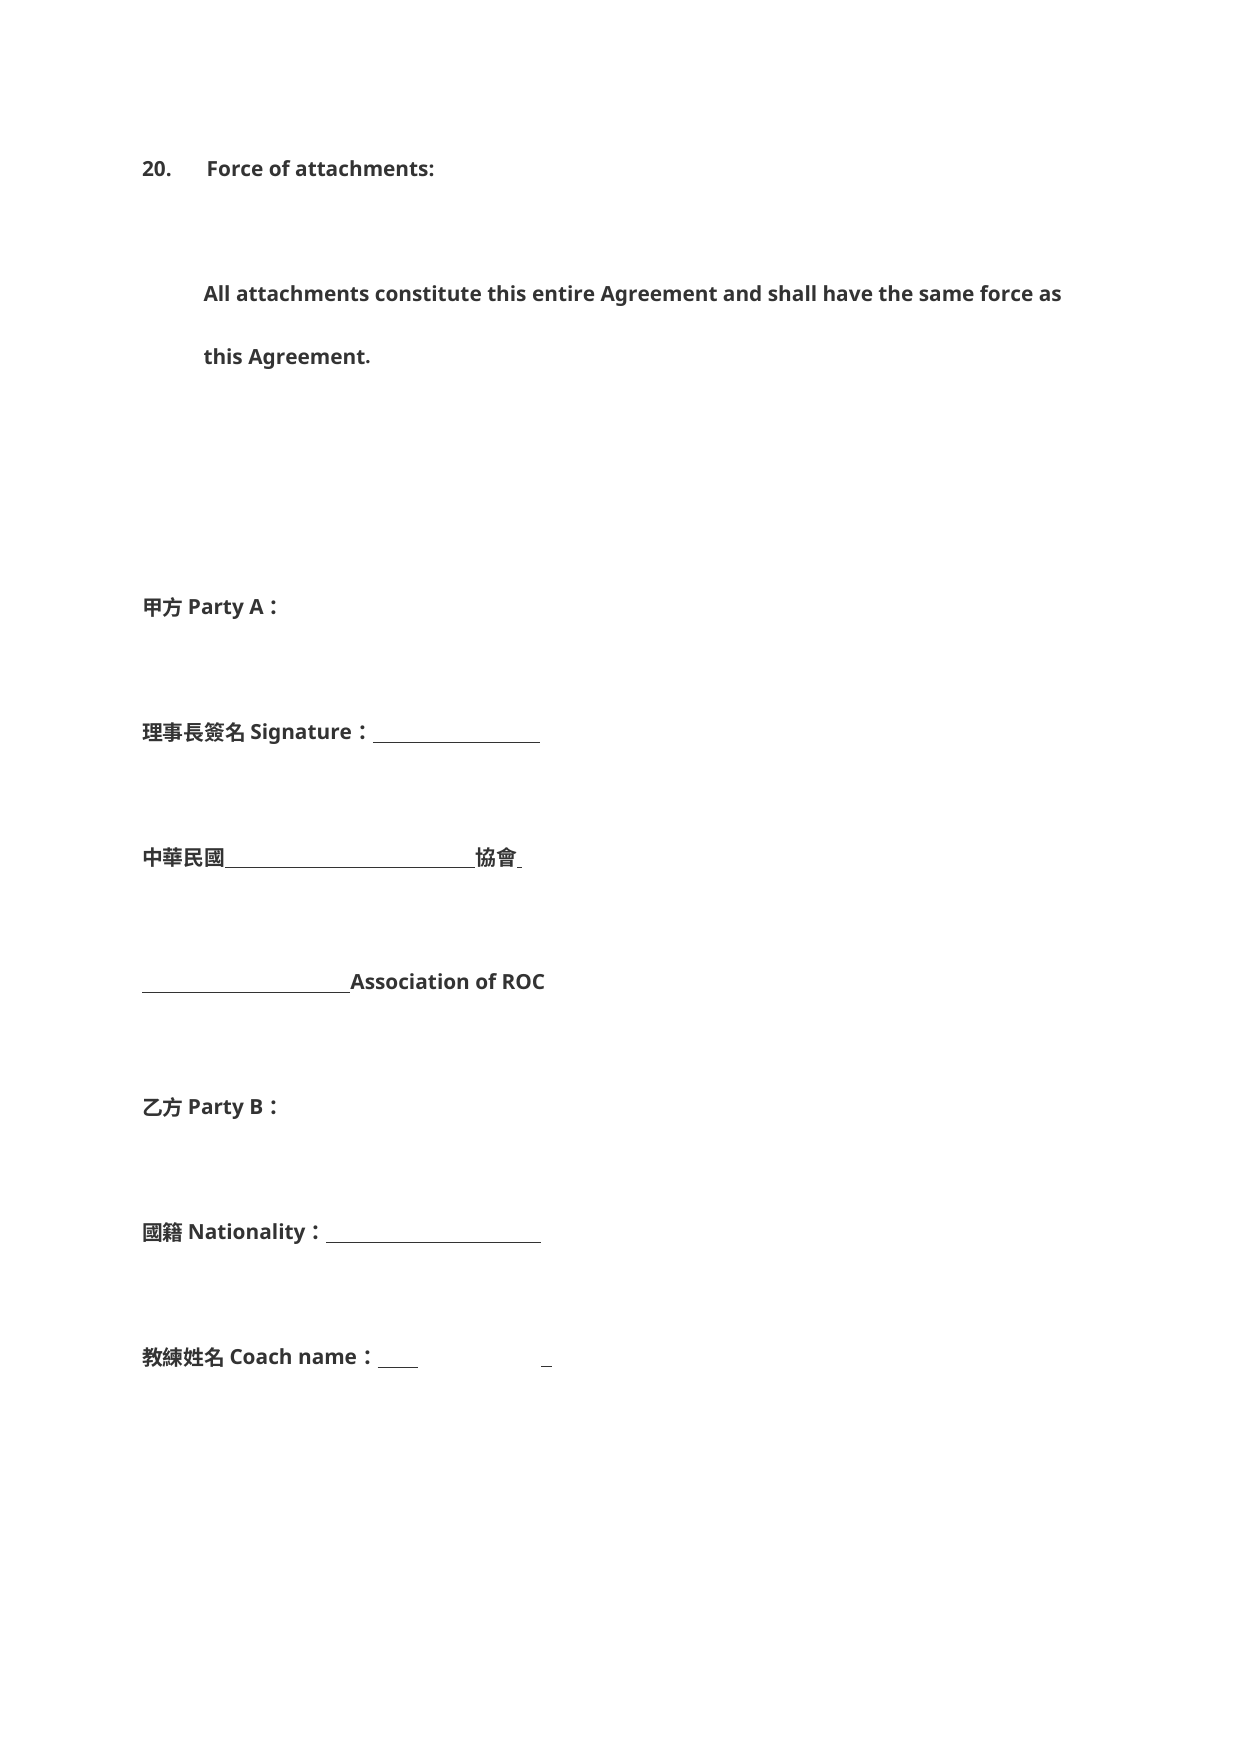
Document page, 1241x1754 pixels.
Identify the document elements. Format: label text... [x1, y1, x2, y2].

text 中華民國 協會 [142, 814, 1098, 877]
text Association of ROC [142, 939, 1098, 1002]
text 乙方Party B： [142, 1064, 1098, 1127]
text 國籍Nationality： [142, 1189, 1098, 1252]
text 理事長簽名Signature： [142, 689, 1098, 752]
text 甲方Party A： [142, 564, 1098, 627]
text 20. Force of attachments: [142, 127, 1098, 189]
text All attachments constitute this entire Agreement and shall have the same force as this Agreement. [203, 252, 1098, 377]
text 教練姓名Coach name： [142, 1314, 1098, 1377]
